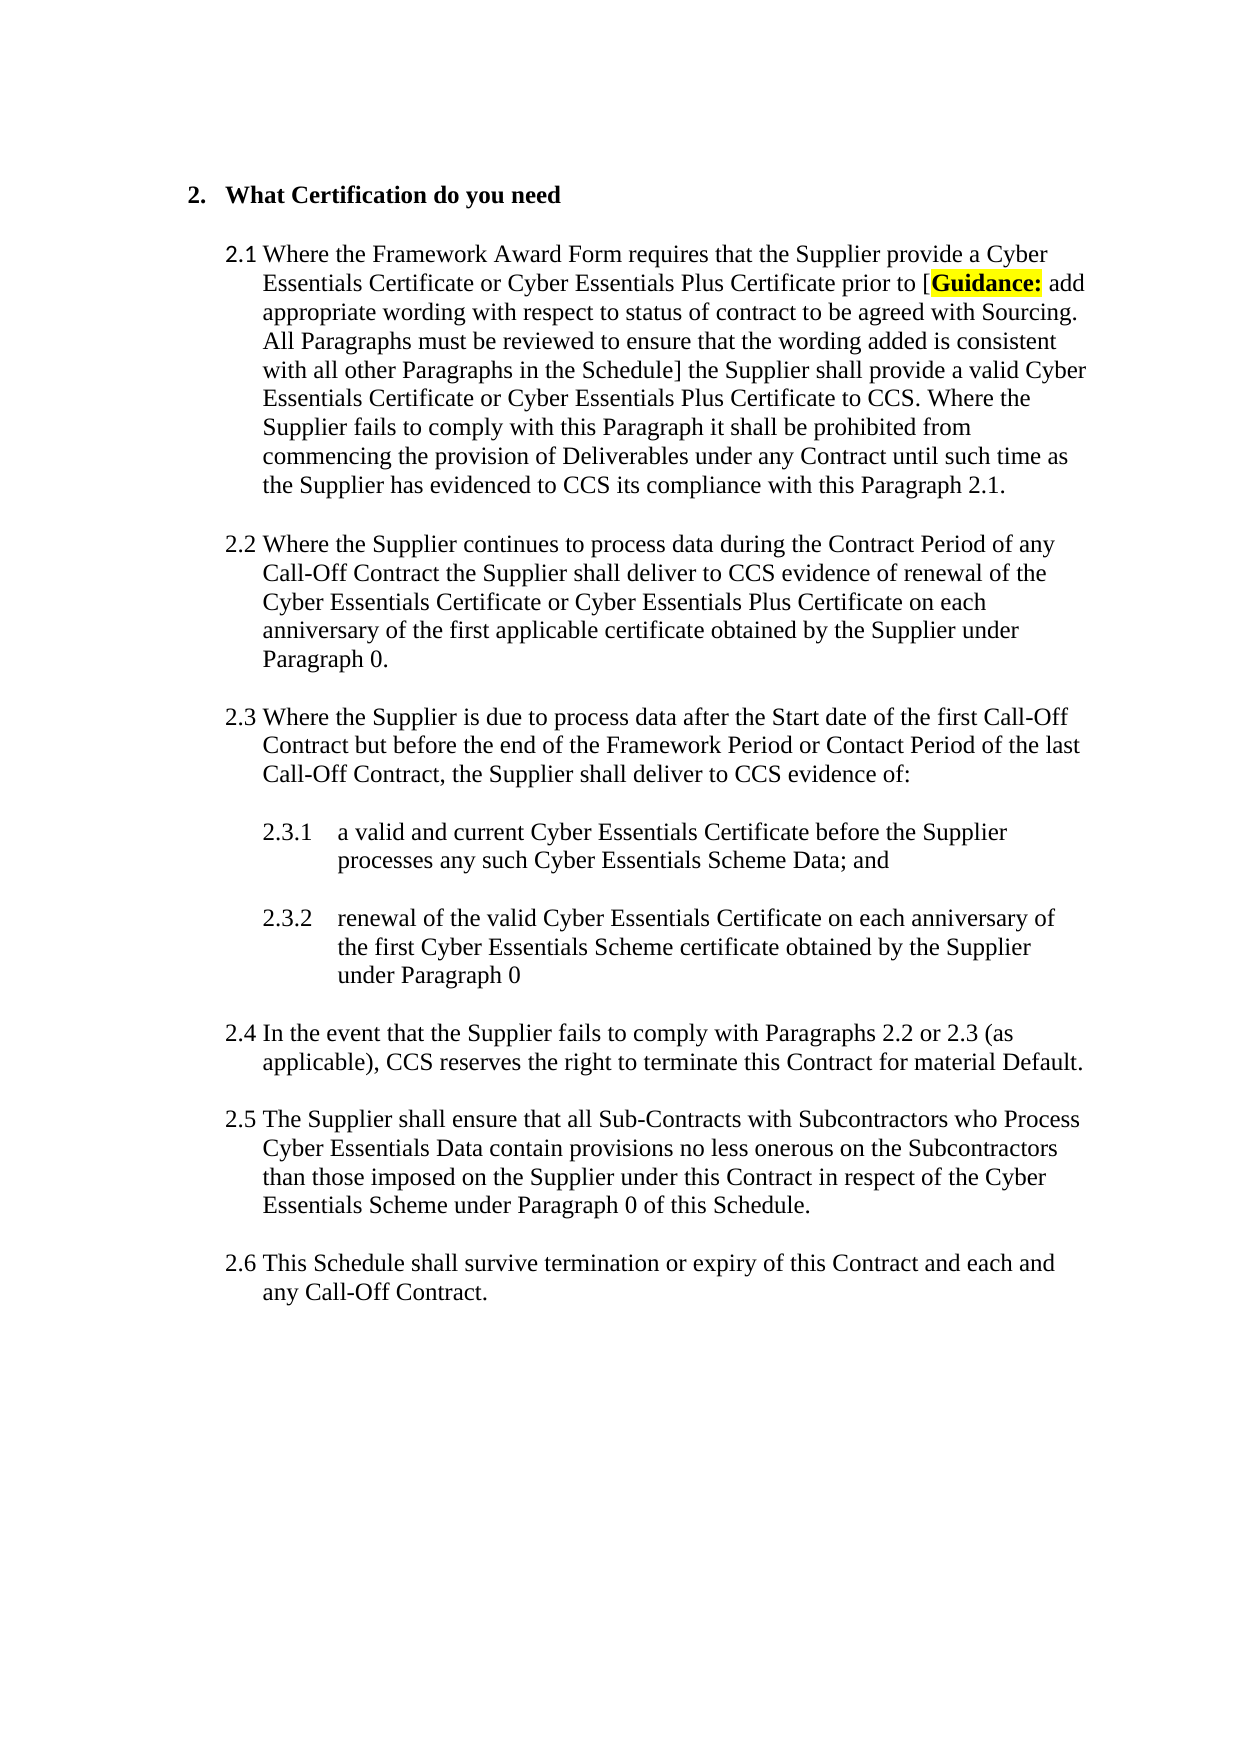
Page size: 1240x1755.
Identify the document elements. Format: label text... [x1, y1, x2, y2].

list What Certification do you need [187, 181, 1089, 238]
list The Supplier shall ensure that all Sub-Contracts with Subcontractors who Process Cyber Essentials Data contain provisions no less onerous on the Subcontractors than those imposed on the Supplier under this Contract in respect of the Cyber Essentials Scheme under Paragraph 0 of this Schedule. [225, 1104, 1089, 1248]
list Where the Supplier is due to process data after the Start date of the first Call-Off Contract but before the end of the Framework Period or Contact Period of the last Call-Off Contract, the Supplier shall deliver to CCS evidence of: [225, 702, 1089, 817]
list renewal of the valid Cyber Essentials Certificate on each anniversary of the first Cyber Essentials Scheme certificate obtained by the Supplier under Paragraph 0 [262, 903, 1089, 1018]
list In the event that the Supplier fails to comply with Paragraphs 2.2 or 2.3 (as applicable), CCS reserves the right to terminate this Contract for material Default. [225, 1018, 1089, 1104]
list a valid and current Cyber Essentials Certificate before the Supplier processes any such Cyber Essentials Scheme Data; and [262, 817, 1089, 903]
list Where the Supplier continues to process data during the Contract Period of any Call-Off Contract the Supplier shall deliver to CCS evidence of renewal of the Cyber Essentials Certificate or Cyber Essentials Plus Certificate on each anniversary of the first applicable certificate obtained by the Supplier under Paragraph 0. [225, 529, 1089, 673]
list This Schedule shall survive termination or expiry of this Contract and each and any Call-Off Contract. [225, 1248, 1089, 1305]
list Where the Framework Award Form requires that the Supplier provide a Cyber Essentials Certificate or Cyber Essentials Plus Certificate prior to [Guidance: add appropriate wording with respect to status of contract to be agreed with Sourcing. All Paragraphs must be reviewed to ensure that the wording added is consistent with all other Paragraphs in the Schedule] the Supplier shall provide a valid Cyber Essentials Certificate or Cyber Essentials Plus Certificate to CCS. Where the Supplier fails to comply with this Paragraph it shall be prohibited from commencing the provision of Deliverables under any Contract until such time as the Supplier has evidenced to CCS its compliance with this Paragraph 2.1. [225, 238, 1089, 529]
